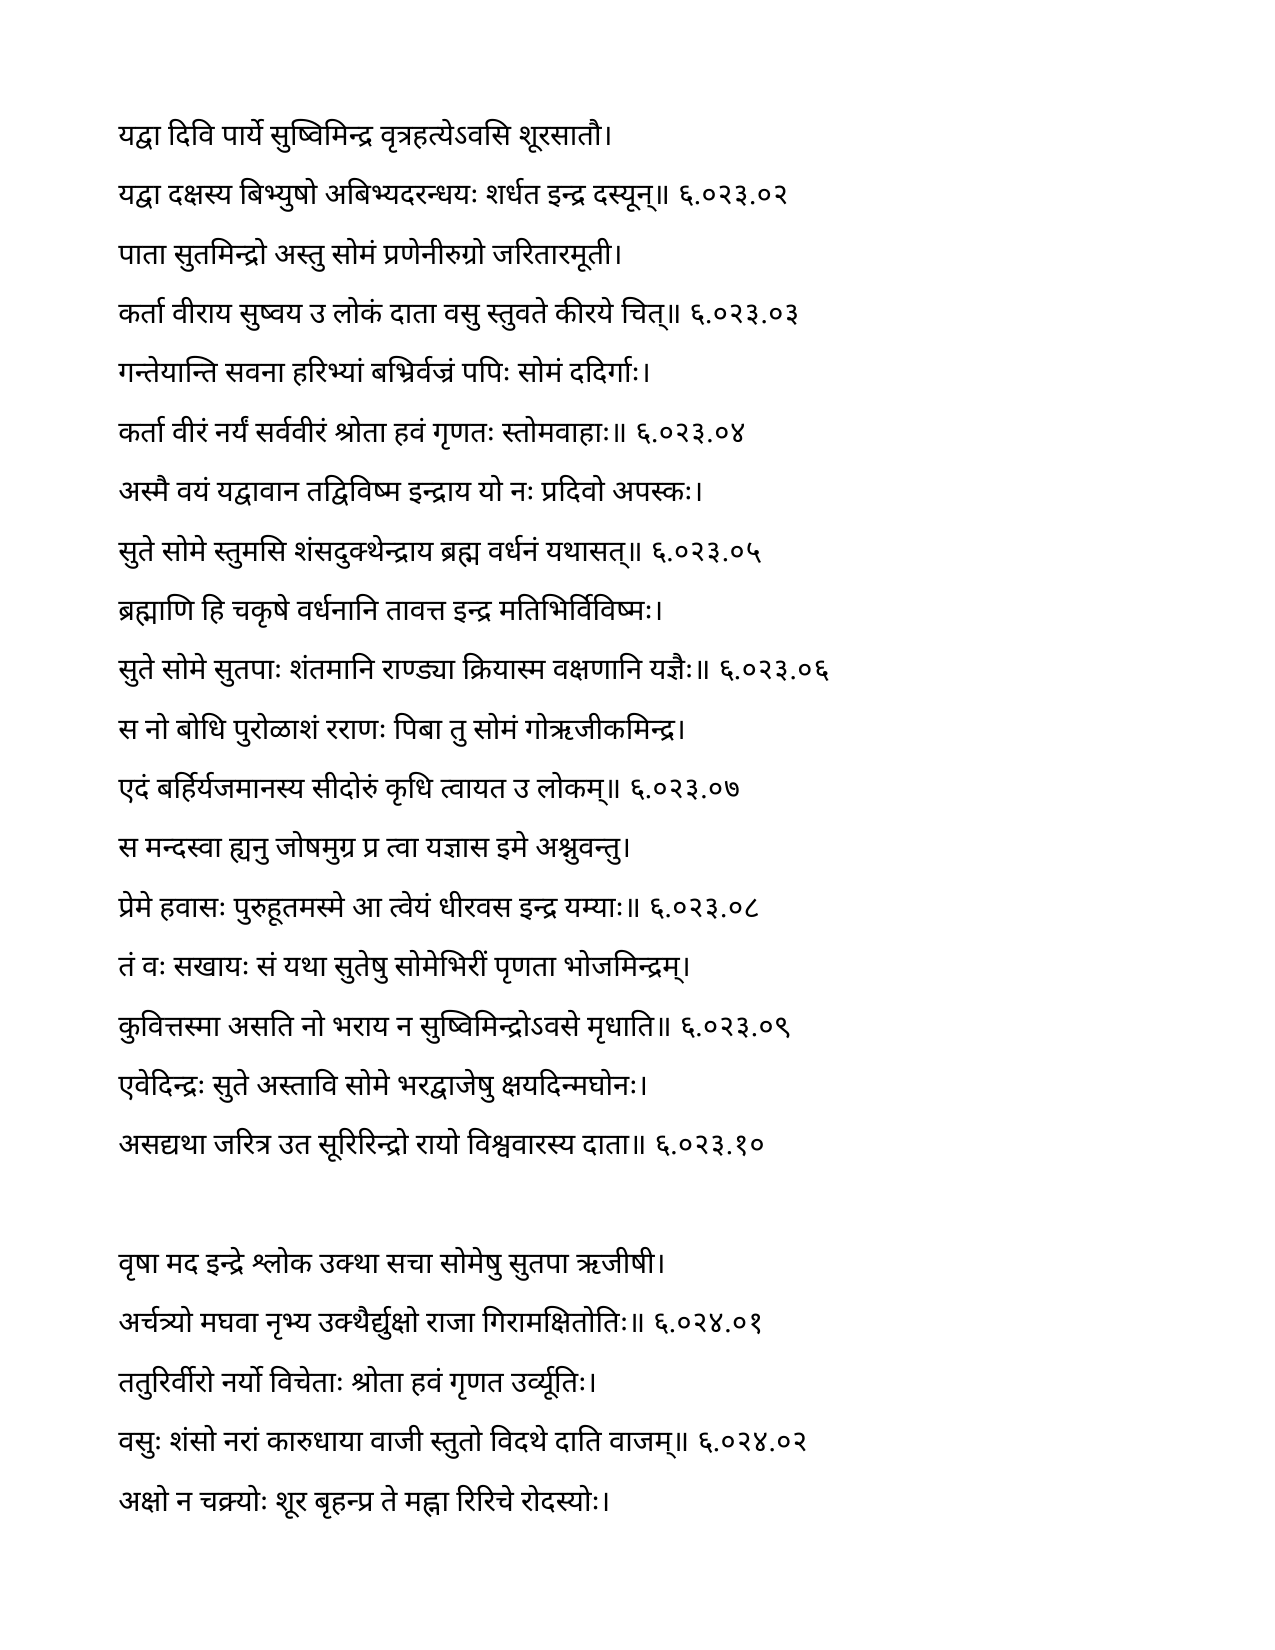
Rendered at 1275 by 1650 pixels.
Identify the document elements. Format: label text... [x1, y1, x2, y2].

text वृषा मद इन्द्रे श्लोक उक्था सचा सोमेषु सुतपा ऋजीषी। [118, 1246, 1157, 1280]
text कर्ता वीरं नर्यं सर्ववीरं श्रोता हवं गृणतः स्तोमवाहाः॥ ६.०२३.०४ [118, 415, 1157, 448]
text एवेदिन्द्रः सुते अस्तावि सोमे भरद्वाजेषु क्षयदिन्मघोनः। [118, 1068, 1157, 1102]
text अस्मै वयं यद्वावान तद्विविष्म इन्द्राय यो नः प्रदिवो अपस्कः। [118, 474, 1157, 508]
text तं वः सखायः सं यथा सुतेषु सोमेभिरीं पृणता भोजमिन्द्रम्। [118, 949, 1157, 983]
text स मन्दस्वा ह्यनु जोषमुग्र प्र त्वा यज्ञास इमे अश्नुवन्तु। [118, 831, 337, 864]
text अर्चत्र्यो मघवा नृभ्य उक्थैर्द्युक्षो राजा गिरामक्षितोतिः॥ ६.०२४.०१ [385, 1306, 1157, 1339]
text स नो बोधि पुरोळाशं रराणः पिबा तु सोमं गोऋजीकमिन्द्र। [118, 712, 1157, 745]
text यद्वा दक्षस्य बिभ्युषो अबिभ्यदरन्धयः शर्धत इन्द्र दस्यून्॥ ६.०२३.०२ [118, 177, 1157, 211]
text सुते सोमे स्तुमसि शंसदुक्थेन्द्राय ब्रह्म वर्धनं यथासत्॥ ६.०२३.०५ [118, 534, 1157, 567]
text असद्यथा जरित्र उत सूरिरिन्द्रो रायो विश्ववारस्य दाता॥ ६.०२३.१० [118, 1127, 1157, 1161]
text अक्षो न चक्र्योः शूर बृहन्प्र ते मह्ना रिरिचे रोदस्योः। [118, 1484, 1157, 1517]
text वसुः शंसो नरां कारुधाया वाजी स्तुतो विदथे दाति वाजम्॥ ६.०२४.०२ [118, 1424, 1157, 1458]
text कर्ता वीराय सुष्वय उ लोकं दाता वसु स्तुवते कीरये चित्॥ ६.०२३.०३ [118, 296, 1157, 330]
text ततुरिर्वीरो नर्यो विचेताः श्रोता हवं गृणत उर्व्यूतिः। [118, 1365, 1157, 1398]
text यद्वा दिवि पार्ये सुष्विमिन्द्र वृत्रहत्येऽवसि शूरसातौ। [118, 118, 1157, 152]
text ब्रह्माणि हि चकृषे वर्धनानि तावत्त इन्द्र मतिभिर्विविष्मः। [118, 593, 1157, 627]
text कुवित्तस्मा असति नो भराय न सुष्विमिन्द्रोऽवसे मृधाति॥ ६.०२३.०९ [118, 1009, 1157, 1042]
text पाता सुतमिन्द्रो अस्तु सोमं प्रणेनीरुग्रो जरितारमूती। [118, 237, 1157, 270]
text गन्तेयान्ति सवना हरिभ्यां बभ्रिर्वज्रं पपिः सोमं ददिर्गाः। [118, 356, 1157, 389]
text स मन्दस्वा ह्यनु जोषमुग्र प्र त्वा यज्ञास इमे अश्नुवन्तु। [298, 831, 1157, 864]
text अर्चत्र्यो मघवा नृभ्य उक्थैर्द्युक्षो राजा गिरामक्षितोतिः॥ ६.०२४.०१ [118, 1306, 388, 1339]
text सुते सोमे सुतपाः शंतमानि राण्ड्या क्रियास्म वक्षणानि यज्ञैः॥ ६.०२३.०६ [118, 652, 1157, 686]
text प्रेमे हवासः पुरुहूतमस्मे आ त्वेयं धीरवस इन्द्र यम्याः॥ ६.०२३.०८ [118, 890, 1157, 923]
text एदं बर्हिर्यजमानस्य सीदोरुं कृधि त्वायत उ लोकम्॥ ६.०२३.०७ [118, 771, 1157, 805]
